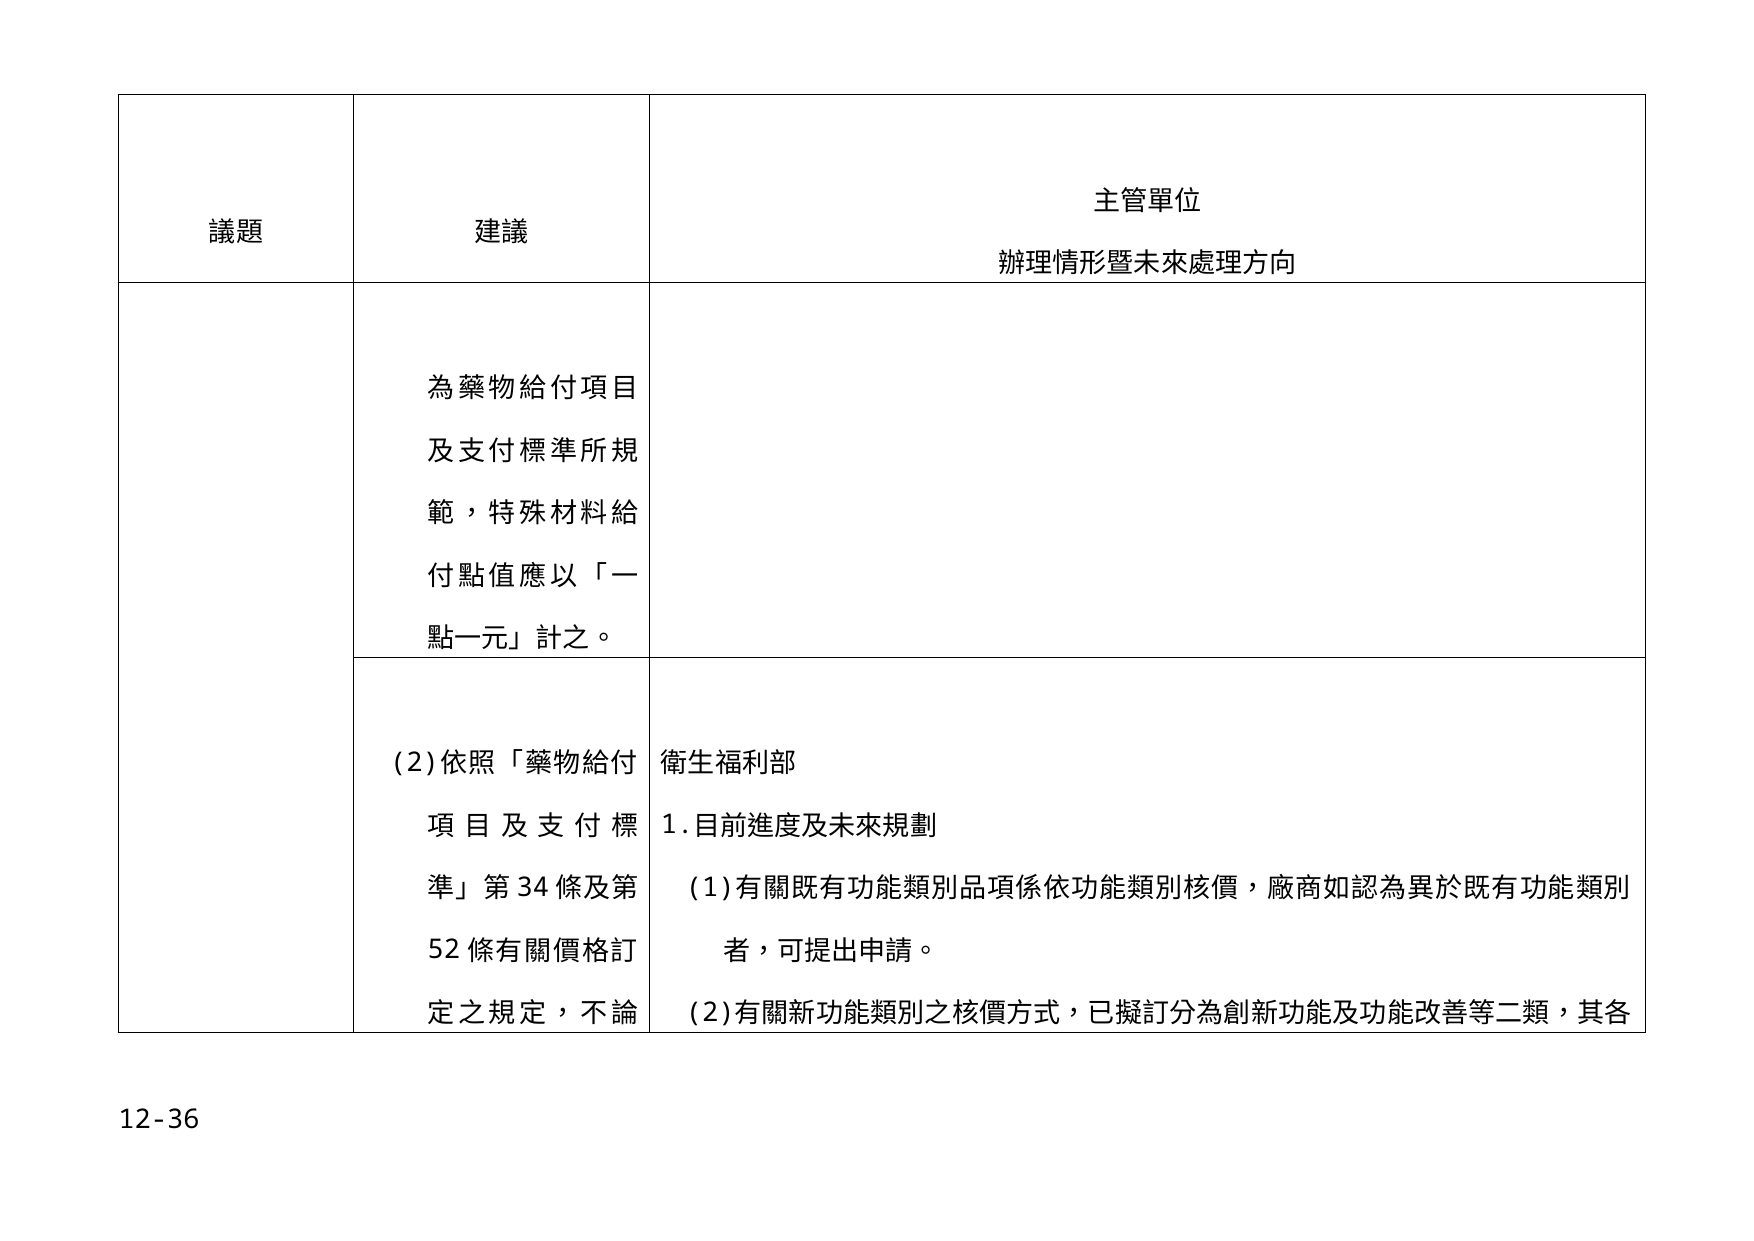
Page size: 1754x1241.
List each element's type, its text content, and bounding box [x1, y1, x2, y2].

table_cell 為藥物給付項目及支付標準所規範，特殊材料給付點值應以「一點一元」計之。 [354, 283, 649, 657]
table_header 建議 [354, 95, 649, 282]
table_header 主管單位 辦理情形暨未來處理方向 [650, 95, 1645, 282]
table_cell 衛生福利部 1.目前進度及未來規劃 (1)有關既有功能類別品項係依功能類別核價，廠商如認為異於既有功能類別者，可提出申請。 (2)有關新功能類別之核價方式，已擬訂分為創新功能及功能改善等二類，其各 [650, 658, 1645, 1032]
table_cell [119, 283, 353, 1032]
table_header 議題 [119, 95, 353, 282]
table_cell (2)依照「藥物給付項目及支付標準」第34條及第52條有關價格訂定之規定，不論 [354, 658, 649, 1032]
table_cell [650, 283, 1645, 657]
